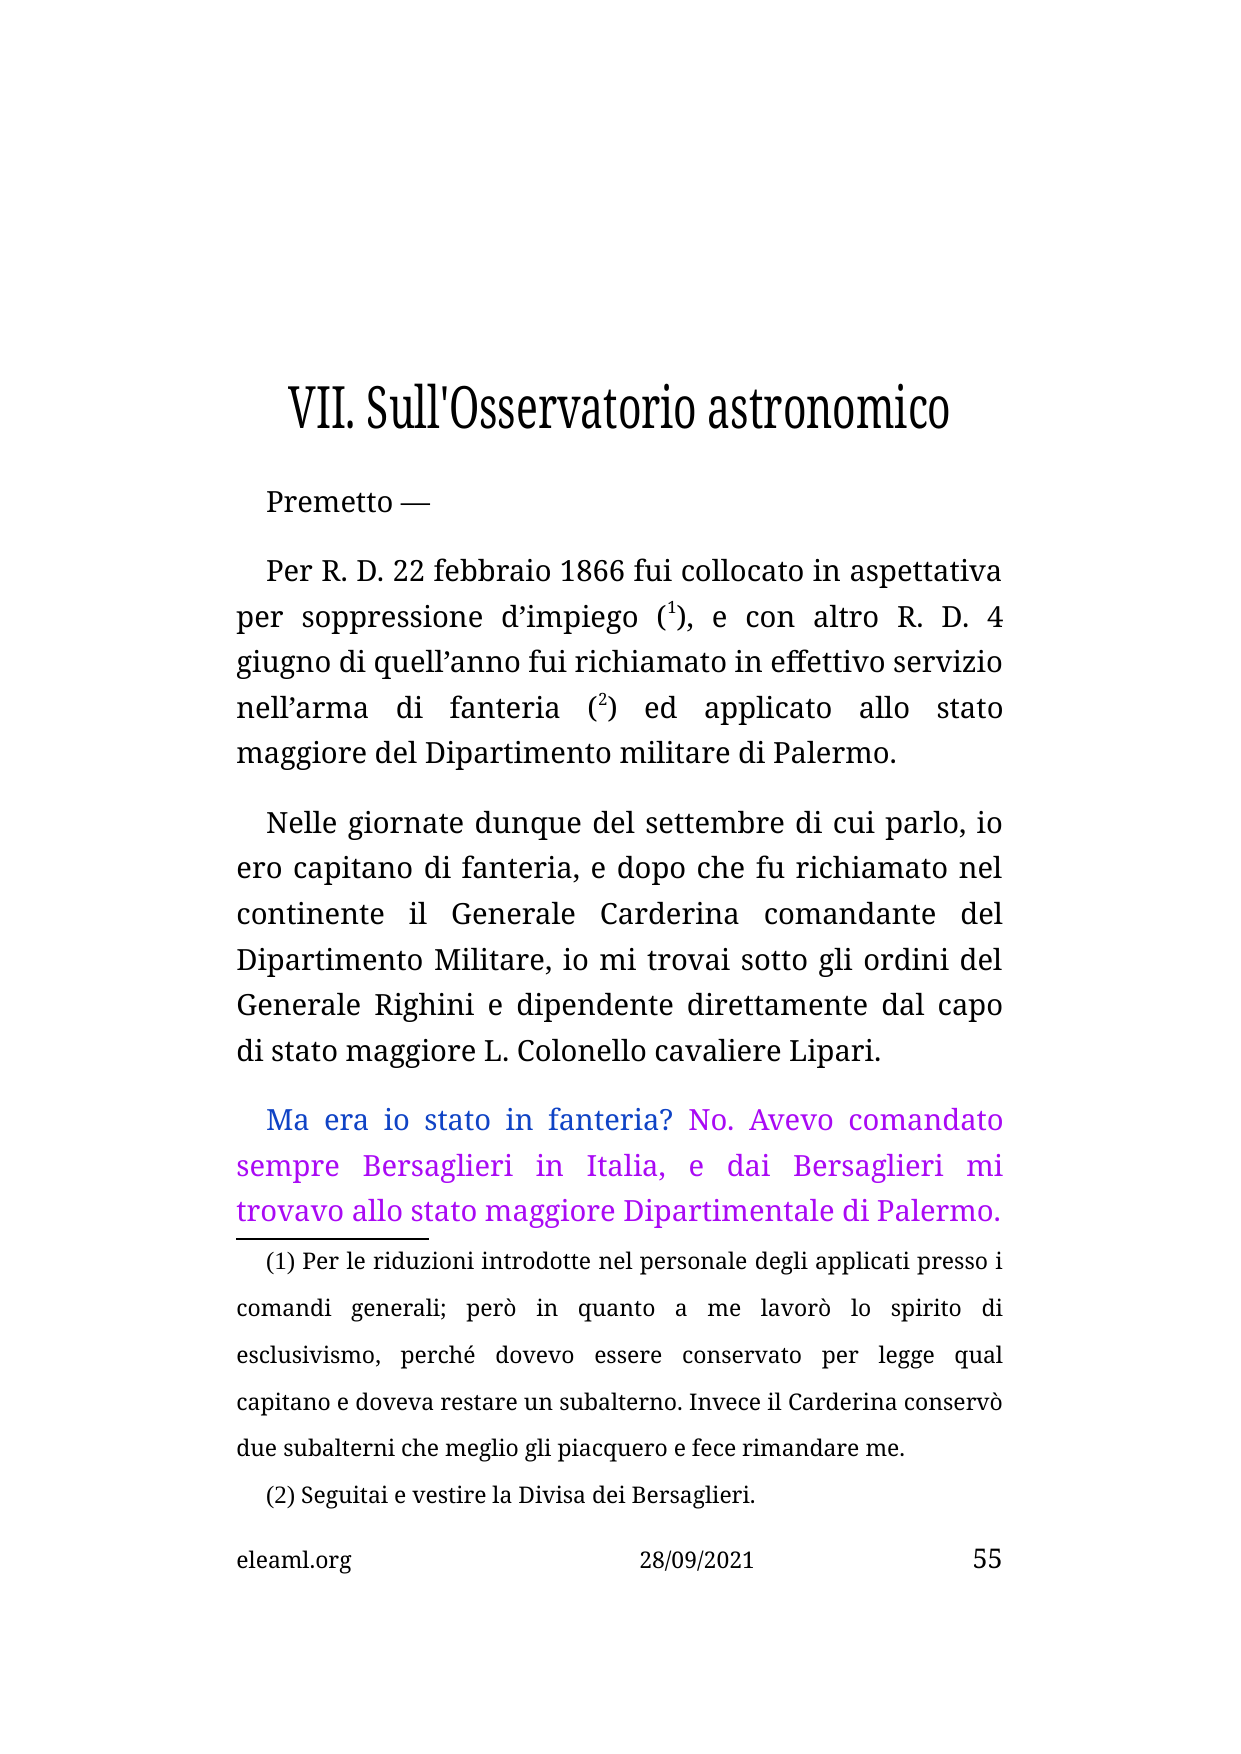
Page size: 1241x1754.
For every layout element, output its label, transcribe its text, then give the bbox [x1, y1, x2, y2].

text Per R. D. 22 febbraio 1866 fui collocato in aspettativa per soppressione d’impiego (), e con altro R. D. 4 giugno di quell’anno fui richiamato in effettivo servizio nell’arma di fanteria () ed applicato allo stato maggiore del Dipartimento militare di Palermo. [236, 550, 1004, 772]
text Nelle giornate dunque del settembre di cui parlo, io ero capitano di fanteria, e dopo che fu richiamato nel continente il Generale Carderina comandante del Dipartimento Militare, io mi trovai sotto gli ordini del Generale Righini e dipendente direttamente dal capo di stato maggiore L. Colonello cavaliere Lipari. [236, 802, 1004, 1070]
text Per le riduzioni introdotte nel personale degli applicati presso i comandi generali; però in quanto a me lavorò lo spirito di esclusivismo, perché dovevo essere conservato per legge qual capitano e doveva restare un subalterno. Invece il Carderina conservò due subalterni che meglio gli piacquero e fece rimandare me. [236, 1245, 1004, 1463]
text Ma era io stato in fanteria? No. Avevo comandato sempre Bersaglieri in Italia, e dai Bersaglieri mi trovavo allo stato maggiore Dipartimentale di Palermo. [236, 1099, 1004, 1230]
text Seguitai e vestire la Divisa dei Bersaglieri. [236, 1479, 1004, 1510]
text Premetto — [236, 481, 1004, 521]
subtitle VII. Sull'Osservatorio astronomico [236, 366, 1004, 446]
